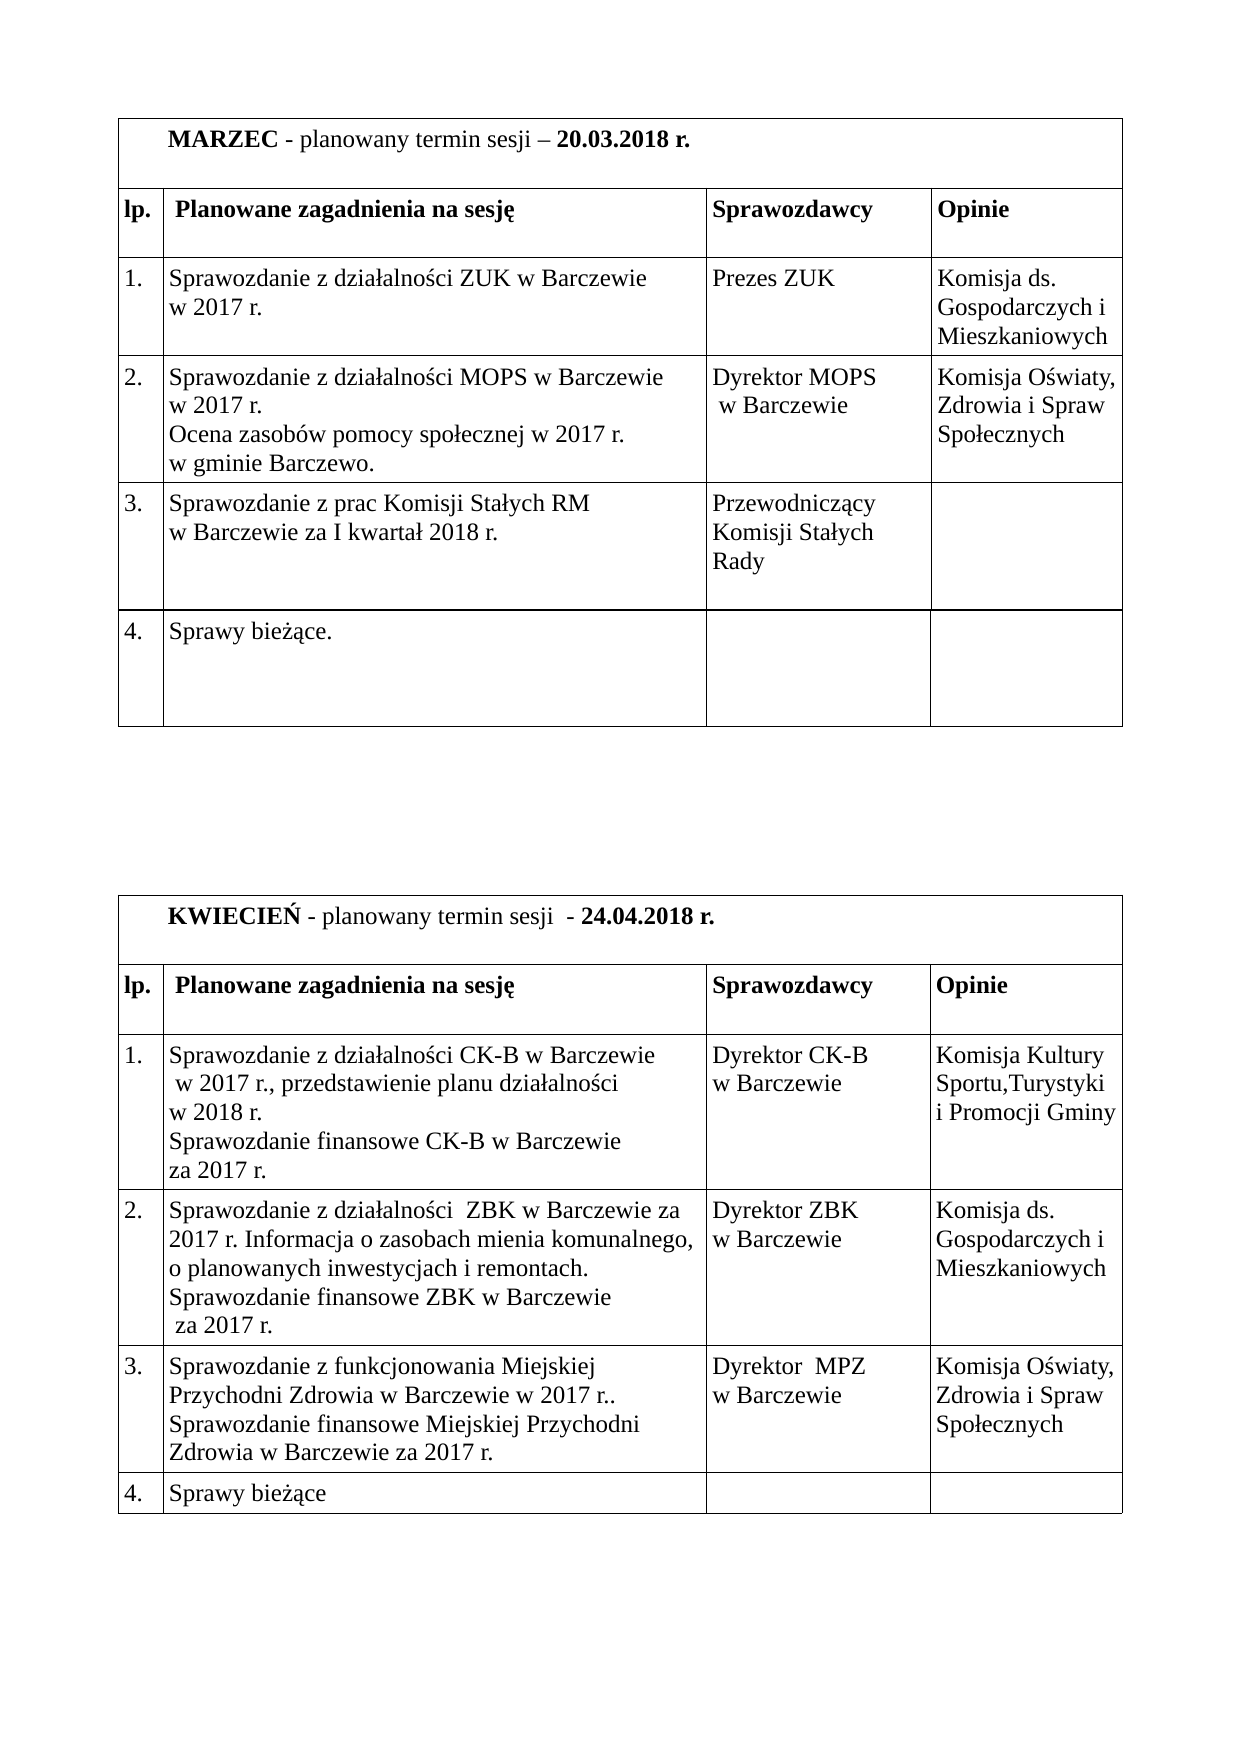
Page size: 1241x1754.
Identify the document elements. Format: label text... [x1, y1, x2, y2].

table_cell Przewodniczący Komisji Stałych Rady [707, 483, 931, 609]
table_cell Dyrektor CK-B w Barczewie [707, 1035, 930, 1189]
table_cell lp. [119, 965, 163, 1033]
table_header Sprawy bieżące. [164, 611, 706, 726]
table_cell [707, 1473, 930, 1513]
table_cell Komisja ds. Gospodarczych i Mieszkaniowych [932, 258, 1122, 355]
table_cell 3. [119, 1346, 163, 1472]
table_cell 1. [119, 258, 163, 355]
table_header MARZEC - planowany termin sesji – 20.03.2018 r. [119, 119, 1122, 188]
table_cell 2. [119, 1190, 163, 1345]
table_cell 4. [119, 1473, 163, 1513]
table_cell Dyrektor MOPS w Barczewie [707, 356, 931, 482]
table_header [707, 611, 930, 726]
table_cell Komisja Oświaty, Zdrowia i Spraw Społecznych [932, 356, 1122, 482]
table_cell [931, 1473, 1122, 1513]
table_header 4. [119, 611, 163, 726]
table_cell Dyrektor MPZ w Barczewie [707, 1346, 930, 1472]
table_header [931, 611, 1122, 726]
table_cell Opinie [931, 965, 1122, 1033]
table_cell Dyrektor ZBK w Barczewie [707, 1190, 930, 1345]
table_cell Komisja Kultury Sportu,Turystyki i Promocji Gminy [931, 1035, 1122, 1189]
table_cell [932, 483, 1122, 609]
table_cell Planowane zagadnienia na sesję [164, 189, 706, 257]
table_cell Prezes ZUK [707, 258, 931, 355]
table_cell lp. [119, 189, 163, 257]
table_cell Sprawozdanie z prac Komisji Stałych RM w Barczewie za I kwartał 2018 r. [164, 483, 706, 609]
table_cell Sprawozdanie z działalności ZUK w Barczewie w 2017 r. [164, 258, 706, 355]
table_cell Sprawozdanie z działalności MOPS w Barczewie w 2017 r. Ocena zasobów pomocy społecznej w 2017 r. w gminie Barczewo. [164, 356, 706, 482]
table_cell Sprawozdawcy [707, 189, 931, 257]
table_cell 1. [119, 1035, 163, 1189]
table_cell Sprawozdanie z działalności ZBK w Barczewie za 2017 r. Informacja o zasobach mienia komunalnego, o planowanych inwestycjach i remontach. Sprawozdanie finansowe ZBK w Barczewie za 2017 r. [164, 1190, 706, 1345]
table_cell 2. [119, 356, 163, 482]
table_header KWIECIEŃ - planowany termin sesji - 24.04.2018 r. [119, 896, 1122, 964]
table_cell Sprawozdanie z funkcjonowania Miejskiej Przychodni Zdrowia w Barczewie w 2017 r.. Sprawozdanie finansowe Miejskiej Przychodni Zdrowia w Barczewie za 2017 r. [164, 1346, 706, 1472]
table_cell Sprawozdanie z działalności CK-B w Barczewie w 2017 r., przedstawienie planu działalności w 2018 r. Sprawozdanie finansowe CK-B w Barczewie za 2017 r. [164, 1035, 706, 1189]
table_cell Komisja ds. Gospodarczych i Mieszkaniowych [931, 1190, 1122, 1345]
table_cell Sprawozdawcy [707, 965, 930, 1033]
table_cell Komisja Oświaty, Zdrowia i Spraw Społecznych [931, 1346, 1122, 1472]
table_cell 3. [119, 483, 163, 609]
table_cell Planowane zagadnienia na sesję [164, 965, 706, 1033]
table_cell Opinie [932, 189, 1122, 257]
table_cell Sprawy bieżące [164, 1473, 706, 1513]
